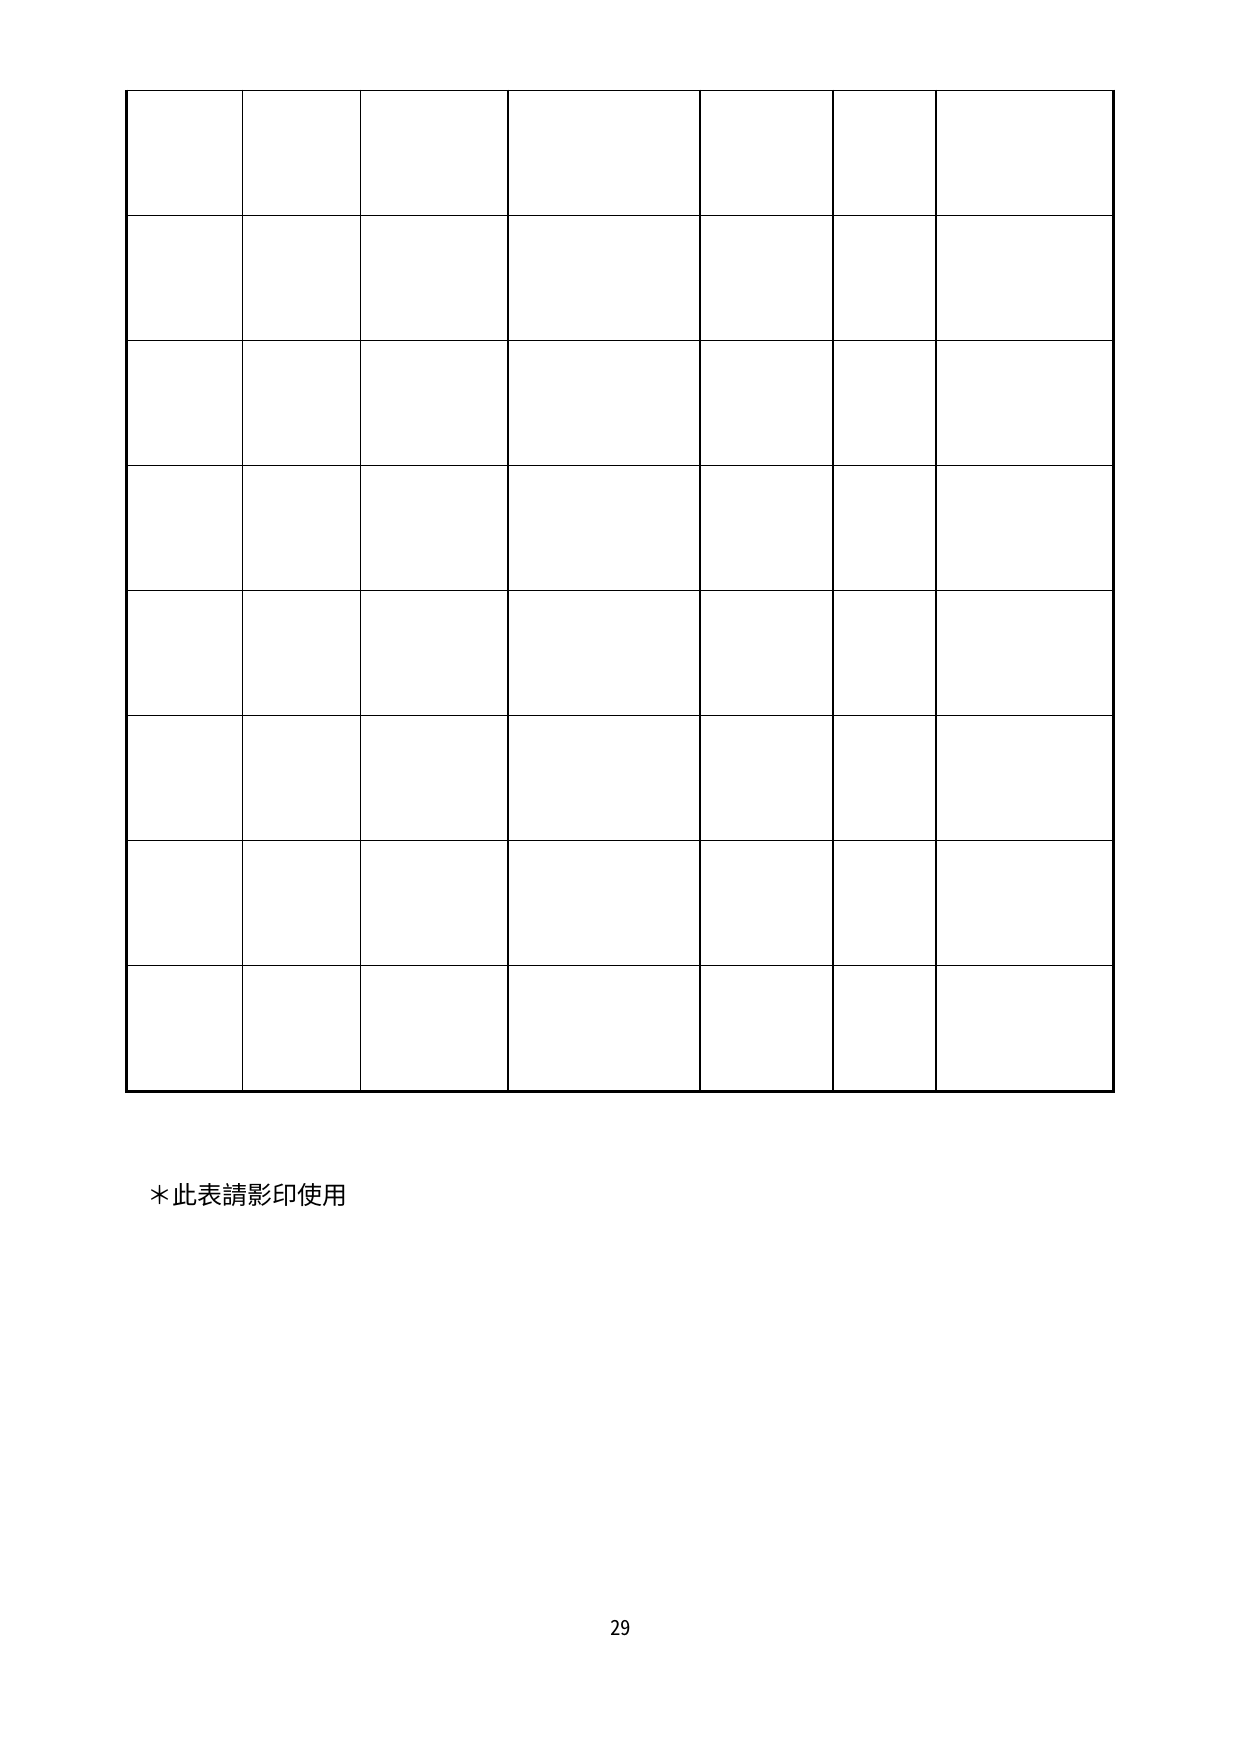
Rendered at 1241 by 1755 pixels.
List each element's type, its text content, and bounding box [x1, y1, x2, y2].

table_cell [834, 841, 935, 964]
table_cell [128, 591, 242, 714]
table_cell [834, 466, 935, 589]
table_cell [361, 466, 507, 589]
table_cell [834, 716, 935, 839]
table_cell [937, 841, 1112, 964]
table_cell [243, 216, 360, 339]
table_cell [243, 841, 360, 964]
table_cell [361, 716, 507, 839]
table_cell [243, 466, 360, 589]
table_cell [701, 591, 832, 714]
table_cell [128, 341, 242, 464]
table_cell [361, 966, 507, 1089]
table_cell [243, 91, 360, 214]
table_cell [701, 216, 832, 339]
table_cell [701, 841, 832, 964]
table_cell [701, 91, 832, 214]
table_cell [509, 216, 699, 339]
table_cell [509, 841, 699, 964]
table_cell [509, 966, 699, 1089]
table_cell [509, 341, 699, 464]
text ＊此表請影印使用 [148, 1152, 1093, 1214]
table_cell [937, 216, 1112, 339]
table_cell [834, 91, 935, 214]
table_cell [361, 341, 507, 464]
table_cell [243, 591, 360, 714]
table_cell [834, 216, 935, 339]
table_cell [243, 716, 360, 839]
table_cell [937, 341, 1112, 464]
table_cell [128, 466, 242, 589]
table_cell [243, 341, 360, 464]
table_cell [937, 91, 1112, 214]
table_cell [937, 966, 1112, 1089]
table_cell [509, 91, 699, 214]
table_cell [128, 216, 242, 339]
table_cell [128, 716, 242, 839]
table_cell [937, 716, 1112, 839]
table_cell [701, 716, 832, 839]
table_cell [128, 966, 242, 1089]
table_cell [361, 91, 507, 214]
table_cell [834, 966, 935, 1089]
table_cell [361, 591, 507, 714]
table_cell [243, 966, 360, 1089]
table_cell [701, 966, 832, 1089]
table_cell [128, 91, 242, 214]
table_cell [701, 341, 832, 464]
table_cell [509, 591, 699, 714]
table_cell [509, 466, 699, 589]
table_cell [701, 466, 832, 589]
table_cell [509, 716, 699, 839]
table_cell [361, 216, 507, 339]
table_cell [128, 841, 242, 964]
table_cell [361, 841, 507, 964]
table_cell [937, 466, 1112, 589]
table_cell [834, 341, 935, 464]
table_cell [937, 591, 1112, 714]
table_cell [834, 591, 935, 714]
